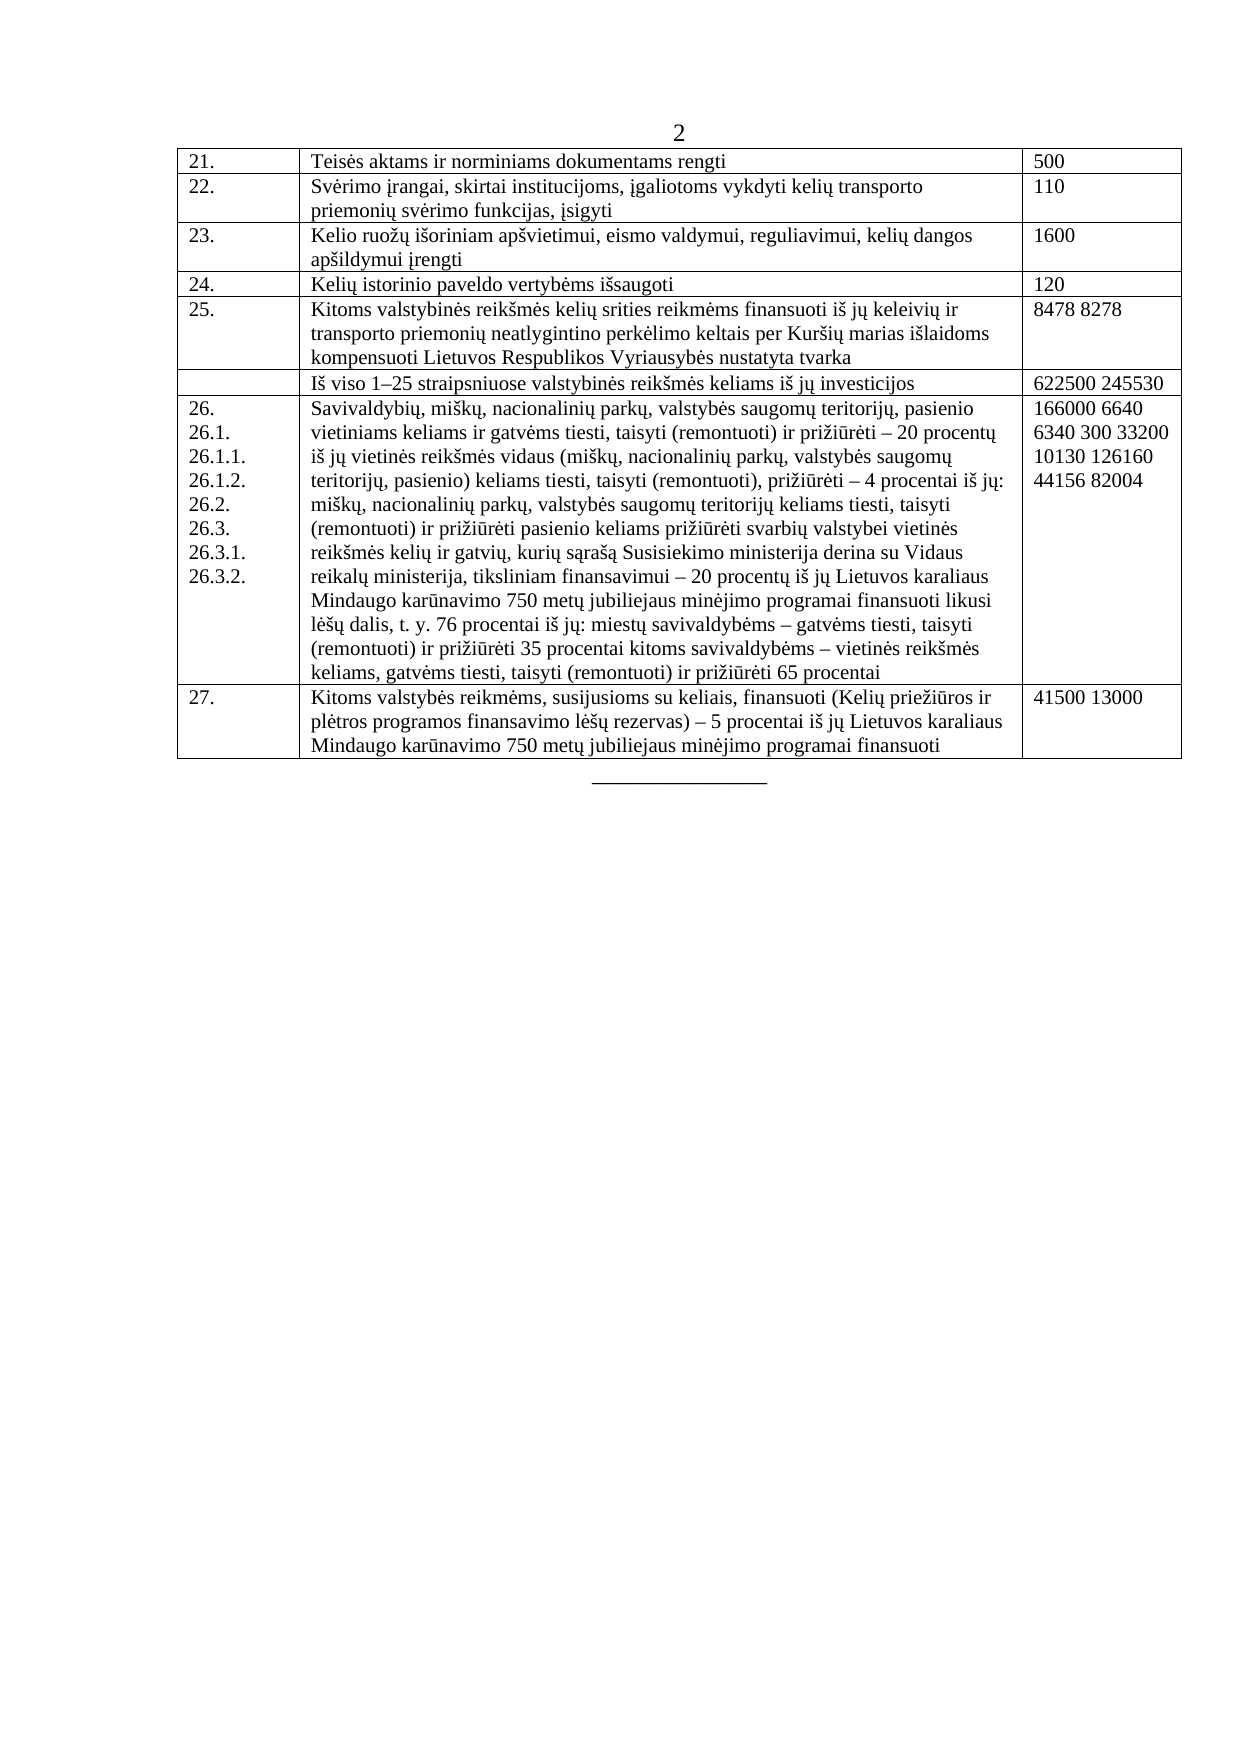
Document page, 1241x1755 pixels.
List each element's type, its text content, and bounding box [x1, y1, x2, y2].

table_cell Kitoms valstybinės reikšmės kelių srities reikmėms finansuoti iš jų keleivių ir transporto priemonių neatlygintino perkėlimo keltais per Kuršių marias išlaidoms kompensuoti Lietuvos Respublikos Vyriausybės nustatyta tvarka [300, 297, 1022, 369]
table_cell Savivaldybių, miškų, nacionalinių parkų, valstybės saugomų teritorijų, pasienio vietiniams keliams ir gatvėms tiesti, taisyti (remontuoti) ir prižiūrėti – 20 procentų iš jų vietinės reikšmės vidaus (miškų, nacionalinių parkų, valstybės saugomų teritorijų, pasienio) keliams tiesti, taisyti (remontuoti), prižiūrėti – 4 procentai iš jų: miškų, nacionalinių parkų, valstybės saugomų teritorijų keliams tiesti, taisyti (remontuoti) ir prižiūrėti pasienio keliams prižiūrėti svarbių valstybei vietinės reikšmės kelių ir gatvių, kurių sąrašą Susisiekimo ministerija derina su Vidaus reikalų ministerija, tiksliniam finansavimui – 20 procentų iš jų Lietuvos karaliaus Mindaugo karūnavimo 750 metų jubiliejaus minėjimo programai finansuoti likusi lėšų dalis, t. y. 76 procentai iš jų: miestų savivaldybėms – gatvėms tiesti, taisyti (remontuoti) ir prižiūrėti 35 procentai kitoms savivaldybėms – vietinės reikšmės keliams, gatvėms tiesti, taisyti (remontuoti) ir prižiūrėti 65 procentai [300, 396, 1022, 684]
table_cell 24. [178, 272, 299, 296]
table_cell Svėrimo įrangai, skirtai institucijoms, įgaliotoms vykdyti kelių transporto priemonių svėrimo funkcijas, įsigyti [300, 174, 1022, 222]
table_cell 25. [178, 297, 299, 369]
table_cell 166000 6640 6340 300 33200 10130 126160 44156 82004 [1023, 396, 1181, 684]
text ______________ [177, 759, 1181, 787]
table_cell Kitoms valstybės reikmėms, susijusioms su keliais, finansuoti (Kelių priežiūros ir plėtros programos finansavimo lėšų rezervas) – 5 procentai iš jų Lietuvos karaliaus Mindaugo karūnavimo 750 metų jubiliejaus minėjimo programai finansuoti [300, 685, 1022, 757]
table_cell [178, 370, 299, 394]
table_cell 110 [1023, 174, 1181, 222]
table_cell 22. [178, 174, 299, 222]
table_cell 26. 26.1. 26.1.1. 26.1.2. 26.2. 26.3. 26.3.1. 26.3.2. [178, 396, 299, 684]
table_cell 41500 13000 [1023, 685, 1181, 757]
table_cell 23. [178, 223, 299, 271]
table_cell Kelio ruožų išoriniam apšvietimui, eismo valdymui, reguliavimui, kelių dangos apšildymui įrengti [300, 223, 1022, 271]
table_cell 500 [1023, 149, 1181, 173]
table_cell 1600 [1023, 223, 1181, 271]
table_cell Iš viso 1–25 straipsniuose valstybinės reikšmės keliams iš jų investicijos [300, 370, 1022, 394]
table_cell Kelių istorinio paveldo vertybėms išsaugoti [300, 272, 1022, 296]
table_cell Teisės aktams ir norminiams dokumentams rengti [300, 149, 1022, 173]
table_cell 120 [1023, 272, 1181, 296]
table_cell 8478 8278 [1023, 297, 1181, 369]
table_cell 27. [178, 685, 299, 757]
table_cell 622500 245530 [1023, 370, 1181, 394]
table_cell 21. [178, 149, 299, 173]
